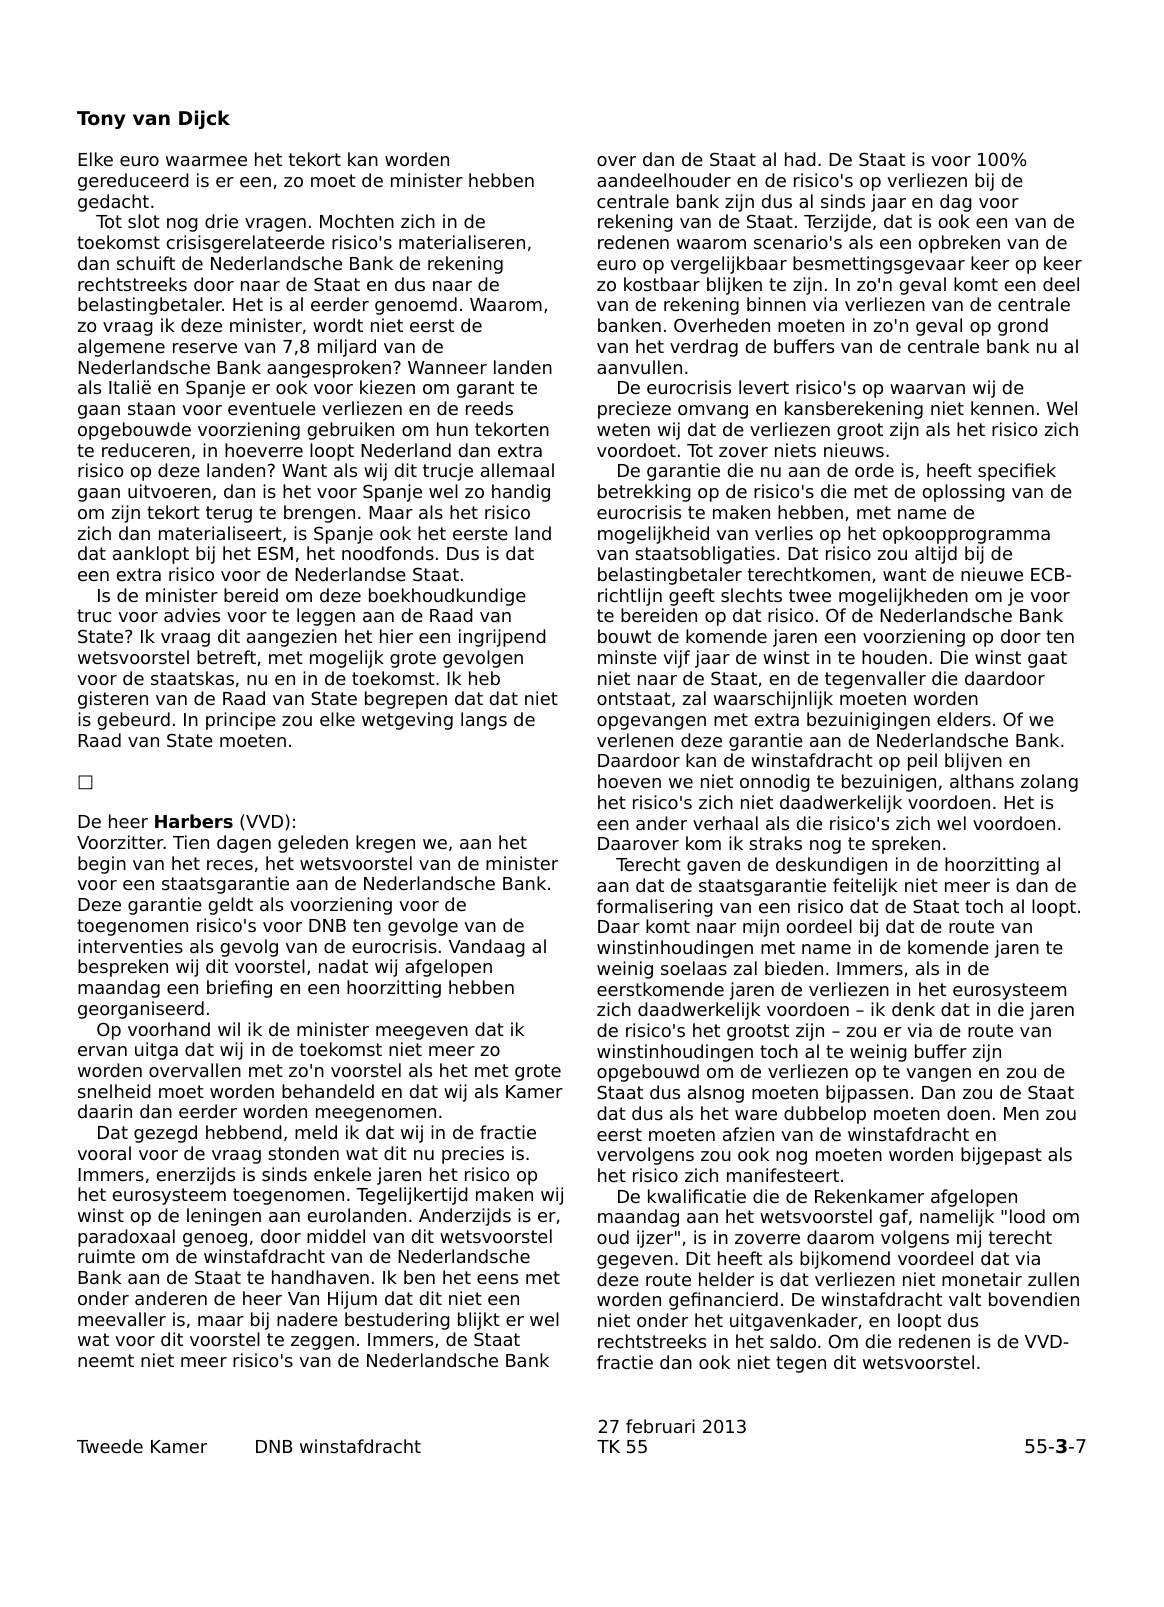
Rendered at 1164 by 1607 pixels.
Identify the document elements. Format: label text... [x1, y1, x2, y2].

text Terecht gaven de deskundigen in de hoorzitting al aan dat de staatsgarantie feitelijk niet meer is dan de formalisering van een risico dat de Staat toch al loopt. Daar komt naar mijn oordeel bij dat de route van winstinhoudingen met name in de komende jaren te weinig soelaas zal bieden. Immers, als in de eerstkomende jaren de verliezen in het eurosysteem zich daadwerkelijk voordoen – ik denk dat in die jaren de risico's het grootst zijn – zou er via de route van winstinhoudingen toch al te weinig buffer zijn opgebouwd om de verliezen op te vangen en zou de Staat dus alsnog moeten bijpassen. Dan zou de Staat dat dus als het ware dubbelop moeten doen. Men zou eerst moeten afzien van de winstafdracht en vervolgens zou ook nog moeten worden bijgepast als het risico zich manifesteert. [596, 855, 1087, 1187]
text over dan de Staat al had. De Staat is voor 100% aandeelhouder en de risico's op verliezen bij de centrale bank zijn dus al sinds jaar en dag voor rekening van de Staat. Terzijde, dat is ook een van de redenen waarom scenario's als een opbreken van de euro op vergelijkbaar besmettingsgevaar keer op keer zo kostbaar blijken te zijn. In zo'n geval komt een deel van de rekening binnen via verliezen van de centrale banken. Overheden moeten in zo'n geval op grond van het verdrag de buffers van de centrale bank nu al aanvullen. [596, 150, 1087, 378]
text De garantie die nu aan de orde is, heeft specifiek betrekking op de risico's die met de oplossing van de eurocrisis te maken hebben, met name de mogelijkheid van verlies op het opkoopprogramma van staatsobligaties. Dat risico zou altijd bij de belastingbetaler terechtkomen, want de nieuwe ECB-richtlijn geeft slechts twee mogelijkheden om je voor te bereiden op dat risico. Of de Nederlandsche Bank bouwt de komende jaren een voorziening op door ten minste vijf jaar de winst in te houden. Die winst gaat niet naar de Staat, en de tegenvaller die daardoor ontstaat, zal waarschijnlijk moeten worden opgevangen met extra bezuinigingen elders. Of we verlenen deze garantie aan de Nederlandsche Bank. Daardoor kan de winstafdracht op peil blijven en hoeven we niet onnodig te bezuinigen, althans zolang het risico's zich niet daadwerkelijk voordoen. Het is een ander verhaal als die risico's zich wel voordoen. Daarover kom ik straks nog te spreken. [596, 461, 1087, 855]
text De kwalificatie die de Rekenkamer afgelopen maandag aan het wetsvoorstel gaf, namelijk "lood om oud ijzer", is in zoverre daarom volgens mij terecht gegeven. Dit heeft als bijkomend voordeel dat via deze route helder is dat verliezen niet monetair zullen worden gefinancierd. De winstafdracht valt bovendien niet onder het uitgavenkader, en loopt dus rechtstreeks in het saldo. Om die redenen is de VVD-fractie dan ook niet tegen dit wetsvoorstel. [596, 1187, 1087, 1373]
text De eurocrisis levert risico's op waarvan wij de precieze omvang en kansberekening niet kennen. Wel weten wij dat de verliezen groot zijn als het risico zich voordoet. Tot zover niets nieuws. [596, 378, 1087, 461]
text Elke euro waarmee het tekort kan worden gereduceerd is er een, zo moet de minister hebben gedacht. [77, 150, 567, 212]
text Tot slot nog drie vragen. Mochten zich in de toekomst crisisgerelateerde risico's materialiseren, dan schuift de Nederlandsche Bank de rekening rechtstreeks door naar de Staat en dus naar de belastingbetaler. Het is al eerder genoemd. Waarom, zo vraag ik deze minister, wordt niet eerst de algemene reserve van 7,8 miljard van de Nederlandsche Bank aangesproken? Wanneer landen als Italië en Spanje er ook voor kiezen om garant te gaan staan voor eventuele verliezen en de reeds opgebouwde voorziening gebruiken om hun tekorten te reduceren, in hoeverre loopt Nederland dan extra risico op deze landen? Want als wij dit trucje allemaal gaan uitvoeren, dan is het voor Spanje wel zo handig om zijn tekort terug te brengen. Maar als het risico zich dan materialiseert, is Spanje ook het eerste land dat aanklopt bij het ESM, het noodfonds. Dus is dat een extra risico voor de Nederlandse Staat. [77, 212, 567, 586]
text Op voorhand wil ik de minister meegeven dat ik ervan uitga dat wij in de toekomst niet meer zo worden overvallen met zo'n voorstel als het met grote snelheid moet worden behandeld en dat wij als Kamer daarin dan eerder worden meegenomen. [77, 1019, 567, 1123]
text □ [77, 771, 567, 792]
text Is de minister bereid om deze boekhoudkundige truc voor advies voor te leggen aan de Raad van State? Ik vraag dit aangezien het hier een ingrijpend wetsvoorstel betreft, met mogelijk grote gevolgen voor de staatskas, nu en in de toekomst. Ik heb gisteren van de Raad van State begrepen dat dat niet is gebeurd. In principe zou elke wetgeving langs de Raad van State moeten. [77, 586, 567, 751]
text Voorzitter. Tien dagen geleden kregen we, aan het begin van het reces, het wetsvoorstel van de minister voor een staatsgarantie aan de Nederlandsche Bank. Deze garantie geldt als voorziening voor de toegenomen risico's voor DNB ten gevolge van de interventies als gevolg van de eurocrisis. Vandaag al bespreken wij dit voorstel, nadat wij afgelopen maandag een briefing en een hoorzitting hebben georganiseerd. [77, 833, 567, 1019]
text Dat gezegd hebbend, meld ik dat wij in de fractie vooral voor de vraag stonden wat dit nu precies is. Immers, enerzijds is sinds enkele jaren het risico op het eurosysteem toegenomen. Tegelijkertijd maken wij winst op de leningen aan eurolanden. Anderzijds is er, paradoxaal genoeg, door middel van dit wetsvoorstel ruimte om de winstafdracht van de Nederlandsche Bank aan de Staat te handhaven. Ik ben het eens met onder anderen de heer Van Hijum dat dit niet een meevaller is, maar bij nadere bestudering blijkt er wel wat voor dit voorstel te zeggen. Immers, de Staat neemt niet meer risico's van de Nederlandsche Bank [77, 1123, 567, 1372]
text De heer Harbers (VVD): [77, 812, 567, 833]
